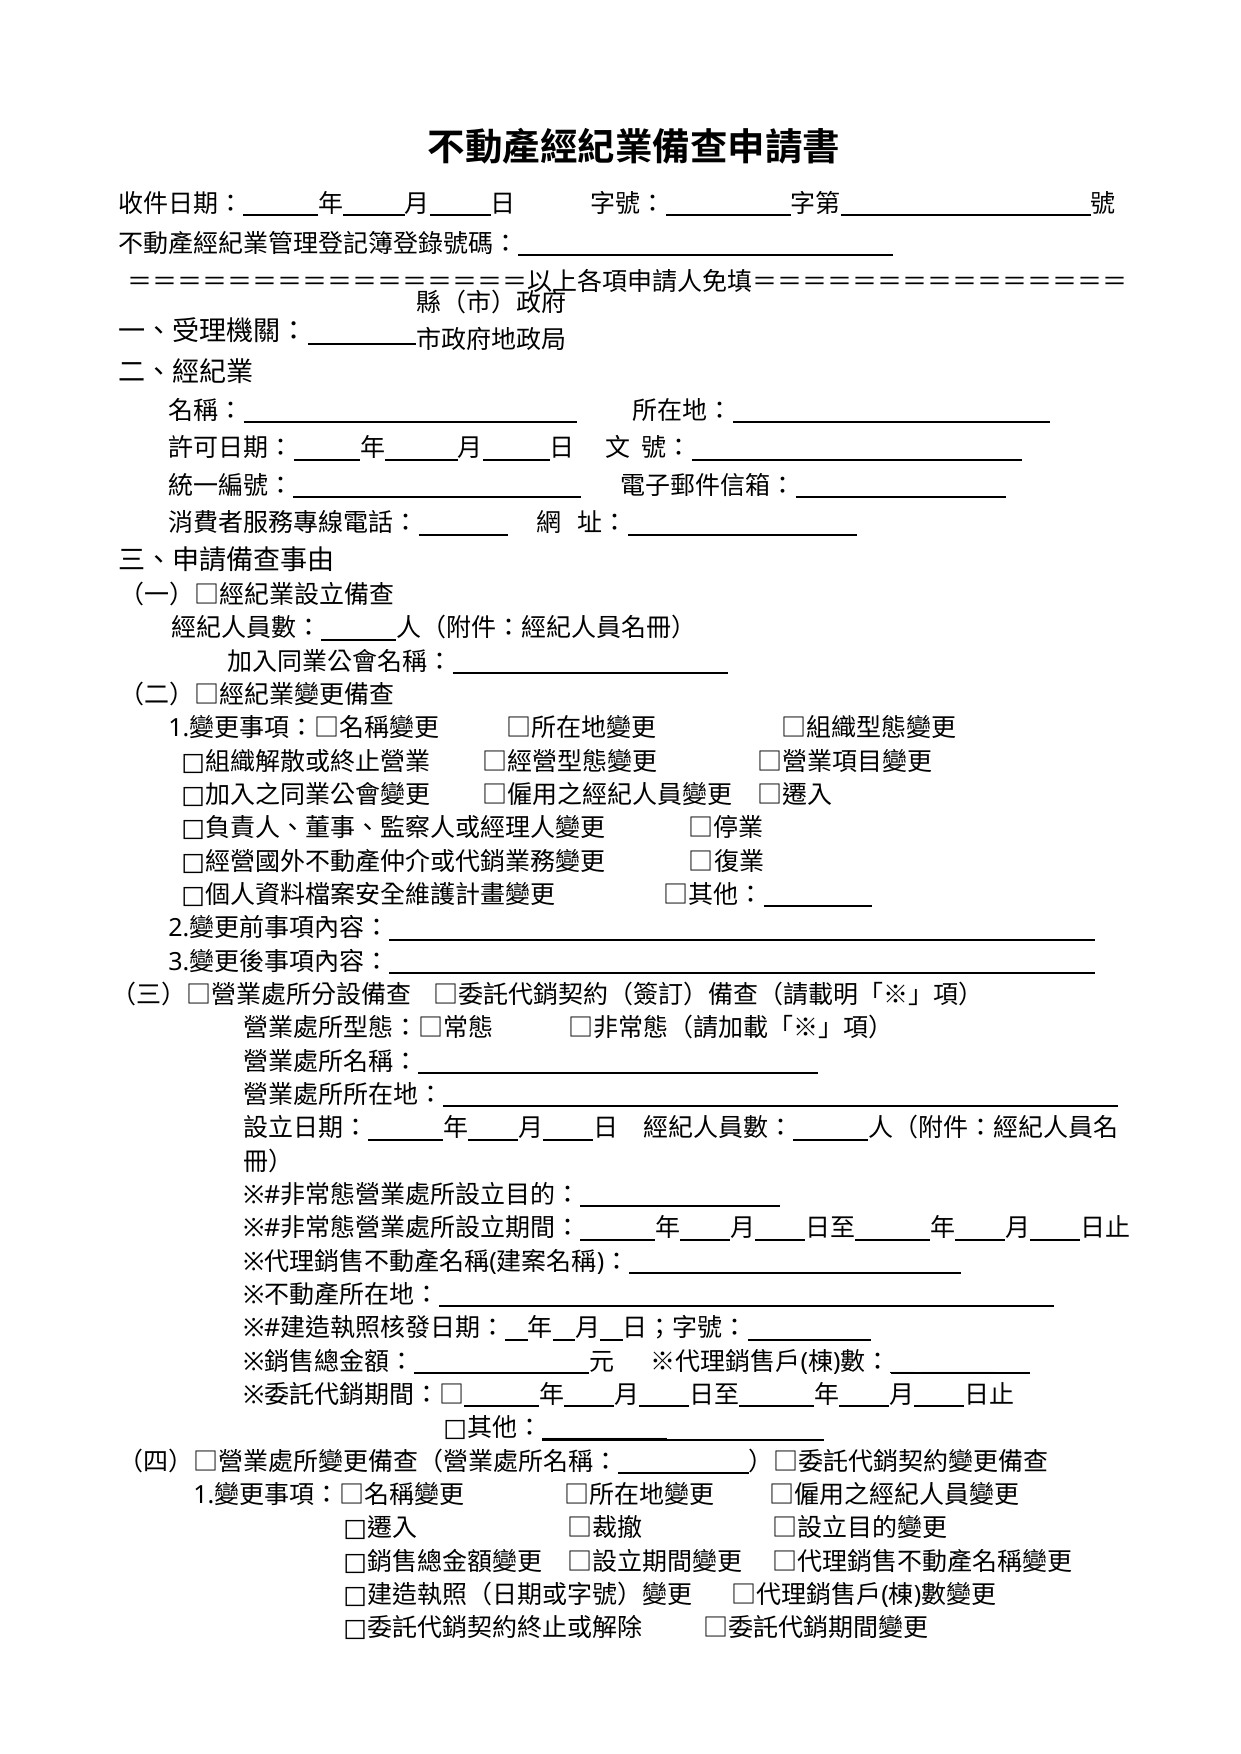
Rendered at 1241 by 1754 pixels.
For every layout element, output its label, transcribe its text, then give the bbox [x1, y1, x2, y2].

text □委託代銷契約終止或解除 □委託代銷期間變更 [343, 1610, 1137, 1643]
text 設立日期： 年 月 日 經紀人員數： 人（附件：經紀人員名冊） [243, 1110, 1137, 1177]
text □其他：＿＿＿＿＿ [443, 1410, 1137, 1443]
text 1.變更事項：□名稱變更 □所在地變更 □僱用之經紀人員變更 [193, 1477, 1137, 1510]
text （二）□經紀業變更備查 [113, 677, 1137, 710]
text □經營國外不動產仲介或代銷業務變更 □復業 [168, 843, 1137, 877]
text 加入同業公會名稱： [118, 643, 1137, 677]
text ※不動產所在地： [243, 1277, 1137, 1310]
text 營業處所名稱： [243, 1043, 1137, 1077]
text □負責人、董事、監察人或經理人變更 □停業 [168, 810, 1137, 843]
text 經紀人員數： 人（附件：經紀人員名冊） [113, 610, 1137, 643]
text 二、經紀業 [118, 352, 1137, 389]
text 收件日期： 年 月 日 字號： 字第 號 [118, 170, 1137, 222]
text （四）□營業處所變更備查（營業處所名稱： ）□委託代銷契約變更備查 [118, 1443, 1137, 1477]
text ※#建造執照核發日期： 年 月 日；字號： [243, 1310, 1137, 1343]
text 消費者服務專線電話： 網 址： [168, 502, 1137, 539]
text □建造執照（日期或字號）變更 □代理銷售戶(棟)數變更 [343, 1577, 1137, 1610]
text 1.變更事項：□名稱變更 □所在地變更 □組織型態變更 [168, 710, 1137, 743]
text ※#非常態營業處所設立期間： 年 月 日至 年 月 日止 [243, 1210, 1137, 1243]
text □銷售總金額變更 □設立期間變更 □代理銷售不動產名稱變更 [343, 1543, 1137, 1577]
text 三、申請備查事由 [118, 539, 1137, 577]
text （三）□營業處所分設備查 □委託代銷契約（簽訂）備查（請載明「※」項） [98, 977, 1137, 1010]
text 許可日期： 年 月 日 文 號： [168, 427, 1137, 464]
text 營業處所所在地： [243, 1077, 1137, 1110]
text 名稱： 所在地： [168, 389, 1137, 427]
text ※銷售總金額： 元 ※代理銷售戶(棟)數：＿ ＿＿＿ [243, 1343, 1137, 1377]
text （一）□經紀業設立備查 [113, 577, 1137, 610]
text □遷入 □裁撤 □設立目的變更 [343, 1510, 1137, 1543]
text ＝＝＝＝＝＝＝＝＝＝＝＝＝＝＝＝以上各項申請人免填＝＝＝＝＝＝＝＝＝＝＝＝＝＝＝ [118, 260, 1137, 297]
text 不動產經紀業備查申請書 [118, 118, 1137, 170]
text 一、受理機關： 縣（市）政府市政府地政局 [118, 297, 1137, 352]
text 3.變更後事項內容： [168, 943, 1137, 977]
text 2.變更前事項內容： [168, 910, 1137, 943]
text ※代理銷售不動產名稱(建案名稱)： [243, 1243, 1137, 1277]
text 不動產經紀業管理登記簿登錄號碼： [118, 222, 1137, 260]
text □加入之同業公會變更 □僱用之經紀人員變更 □遷入 [168, 777, 1137, 810]
text ※委託代銷期間：□ 年 月 日至 年 月 日止 [243, 1377, 1137, 1410]
text □個人資料檔案安全維護計畫變更 □其他： [168, 877, 1137, 910]
text □組織解散或終止營業 □經營型態變更 □營業項目變更 [168, 743, 1137, 777]
text ※#非常態營業處所設立目的： [243, 1177, 1137, 1210]
text 營業處所型態：□常態 □非常態（請加載「※」項） [243, 1010, 1137, 1043]
text 統一編號： 電子郵件信箱： [168, 464, 1137, 502]
